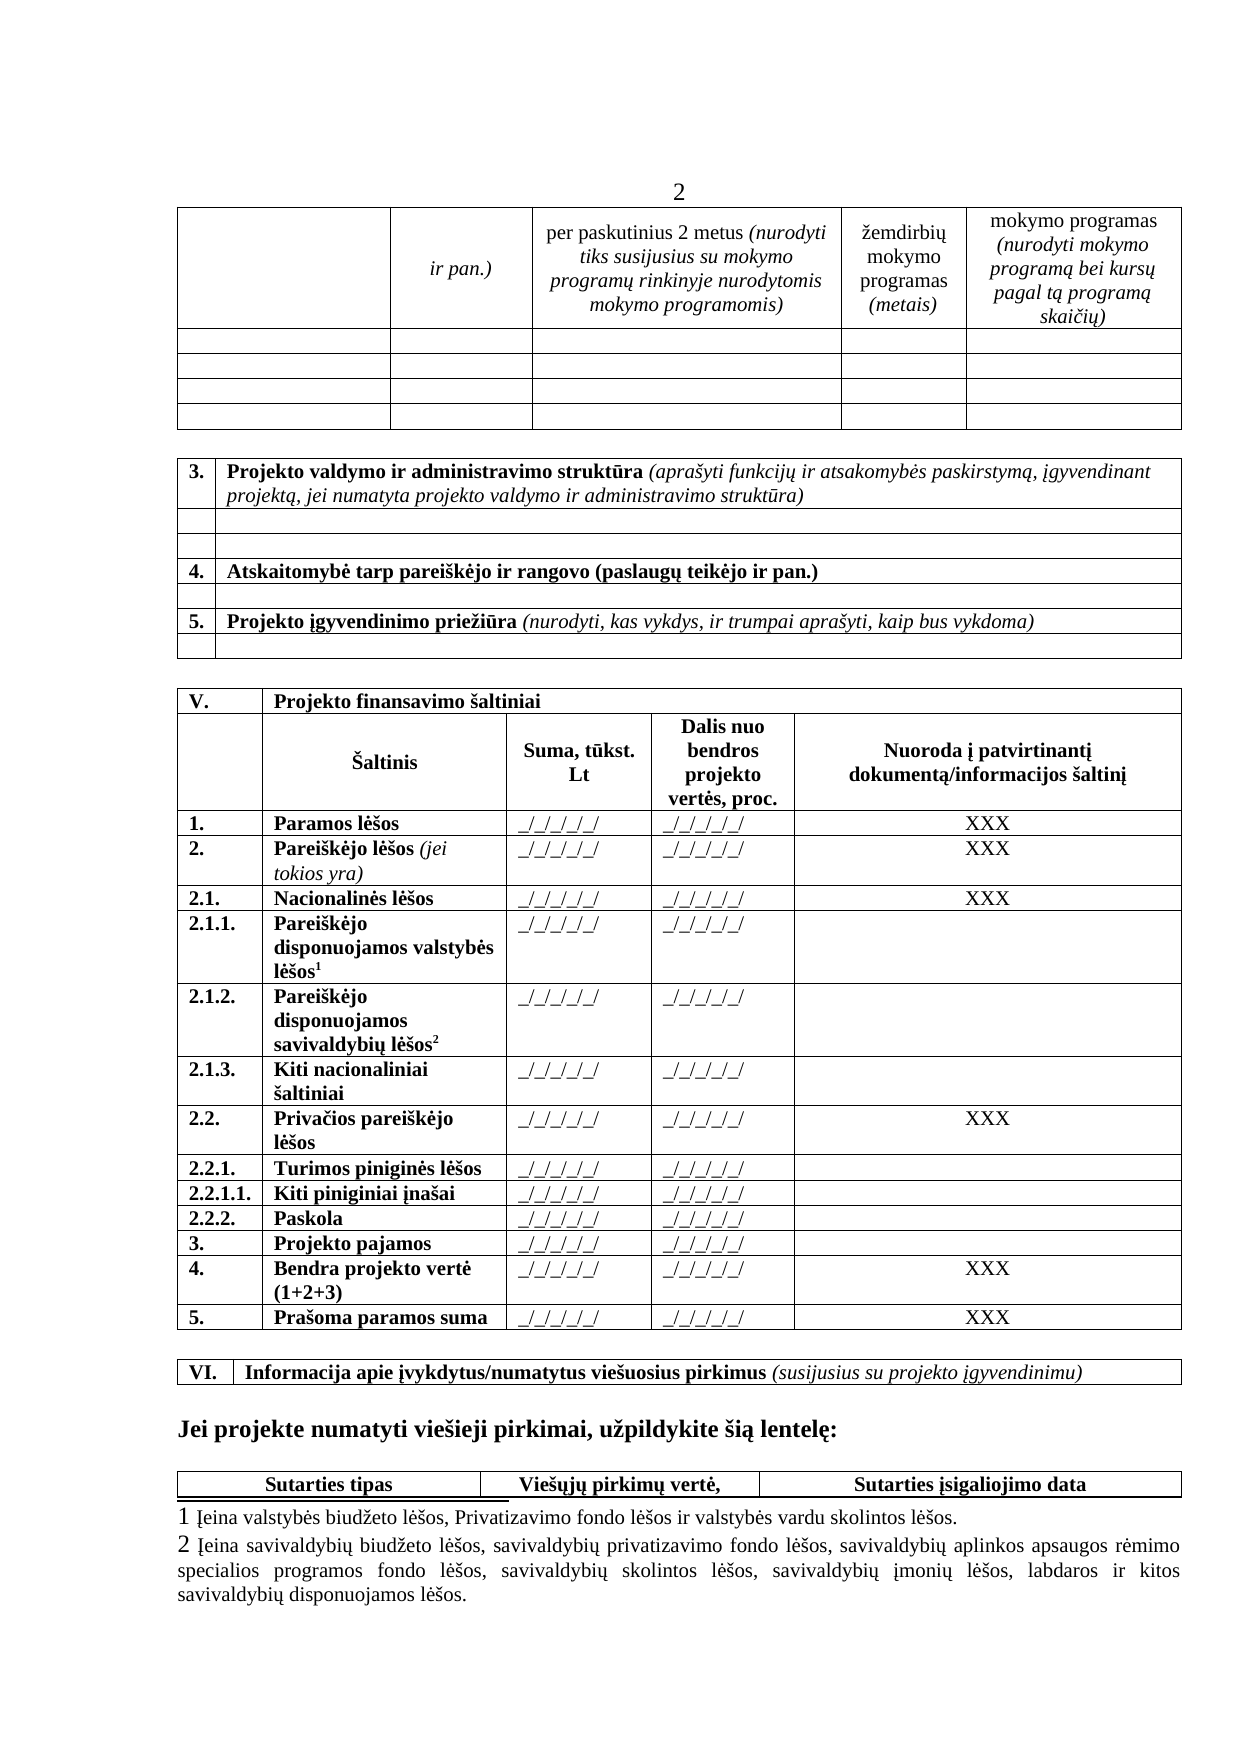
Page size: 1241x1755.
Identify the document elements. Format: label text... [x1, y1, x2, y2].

table_cell Privačios pareiškėjo lėšos [263, 1106, 506, 1154]
table_cell [795, 1206, 1181, 1230]
table_cell [178, 354, 390, 378]
table_cell [795, 984, 1181, 1056]
table_cell ir pan.) [391, 208, 532, 328]
table_cell [795, 911, 1181, 983]
table_cell XXX [795, 836, 1181, 884]
table_cell _/_/_/_/_/ [507, 1231, 651, 1255]
table_cell [533, 354, 841, 378]
table_cell [216, 634, 1181, 658]
table_header Sutarties įsigaliojimo data [760, 1472, 1181, 1496]
table_cell _/_/_/_/_/ [507, 886, 651, 909]
table_cell _/_/_/_/_/ [507, 836, 651, 884]
table_header Projekto finansavimo šaltiniai [263, 689, 1181, 713]
table_cell _/_/_/_/_/ [652, 911, 794, 983]
table_cell 2.2.1.1. [178, 1181, 262, 1204]
table_cell Dalis nuo bendros projekto vertės, proc. [652, 714, 794, 810]
table_cell [178, 379, 390, 403]
table_cell XXX [795, 811, 1181, 835]
table_header V. [178, 689, 262, 713]
table_header VI. [178, 1360, 233, 1384]
text Jei projekte numatyti viešieji pirkimai, užpildykite šią lentelę: [177, 1414, 1181, 1442]
table_cell [178, 329, 390, 353]
table_cell [533, 379, 841, 403]
table_cell 1. [178, 811, 262, 835]
table_cell _/_/_/_/_/ [652, 886, 794, 909]
table_cell _/_/_/_/_/ [652, 1181, 794, 1204]
table_cell [178, 208, 390, 328]
table_cell Projekto įgyvendinimo priežiūra (nurodyti, kas vykdys, ir trumpai aprašyti, kaip bus vykdoma) [216, 609, 1181, 633]
table_cell [178, 404, 390, 428]
table_cell 2.1.2. [178, 984, 262, 1056]
table_cell Projekto pajamos [263, 1231, 506, 1255]
table_cell Šaltinis [263, 714, 506, 810]
table_header 3. [178, 459, 215, 507]
table_cell [216, 509, 1181, 532]
table_cell _/_/_/_/_/ [507, 1181, 651, 1204]
table_cell [795, 1057, 1181, 1105]
table_cell _/_/_/_/_/ [507, 1106, 651, 1154]
table_cell _/_/_/_/_/ [652, 1106, 794, 1154]
table_cell _/_/_/_/_/ [652, 836, 794, 884]
table_cell _/_/_/_/_/ [507, 1206, 651, 1230]
table_cell Kiti piniginiai įnašai [263, 1181, 506, 1204]
table_cell 2. [178, 836, 262, 884]
table_cell [178, 509, 215, 532]
table_cell _/_/_/_/_/ [507, 1057, 651, 1105]
table_cell Pareiškėjo disponuojamos savivaldybių lėšos [263, 984, 506, 1056]
table_cell _/_/_/_/_/ [507, 984, 651, 1056]
table_cell _/_/_/_/_/ [652, 1256, 794, 1304]
table_cell Suma, tūkst. Lt [507, 714, 651, 810]
table_cell [533, 404, 841, 428]
table_cell 4. [178, 559, 215, 583]
table_cell [842, 404, 966, 428]
table_cell [216, 534, 1181, 558]
table_cell Atskaitomybė tarp pareiškėjo ir rangovo (paslaugų teikėjo ir pan.) [216, 559, 1181, 583]
table_cell _/_/_/_/_/ [507, 1256, 651, 1304]
table_cell 2.1.3. [178, 1057, 262, 1105]
table_cell _/_/_/_/_/ [652, 1155, 794, 1179]
table_cell 4. [178, 1256, 262, 1304]
table_cell Bendra projekto vertė (1+2+3) [263, 1256, 506, 1304]
table_cell [216, 584, 1181, 608]
table_cell _/_/_/_/_/ [652, 984, 794, 1056]
table_cell _/_/_/_/_/ [507, 811, 651, 835]
table_cell [842, 354, 966, 378]
table_cell 2.1. [178, 886, 262, 909]
table_cell [967, 329, 1181, 353]
table_header Viešųjų pirkimų vertė, [481, 1472, 759, 1496]
table_cell [967, 354, 1181, 378]
table_cell 5. [178, 609, 215, 633]
table_cell Nuoroda į patvirtinantį dokumentą/informacijos šaltinį [795, 714, 1181, 810]
table_cell [842, 329, 966, 353]
table_cell Pareiškėjo disponuojamos valstybės lėšos [263, 911, 506, 983]
table_cell Paramos lėšos [263, 811, 506, 835]
table_cell [967, 379, 1181, 403]
table_cell _/_/_/_/_/ [652, 1206, 794, 1230]
table_cell per paskutinius 2 metus (nurodyti tiks susijusius su mokymo programų rinkinyje nurodytomis mokymo programomis) [533, 208, 841, 328]
table_cell [178, 634, 215, 658]
table_cell 2.1.1. [178, 911, 262, 983]
table_cell _/_/_/_/_/ [652, 811, 794, 835]
table_cell _/_/_/_/_/ [507, 1155, 651, 1179]
table_cell [178, 534, 215, 558]
table_cell _/_/_/_/_/ [652, 1231, 794, 1255]
table_cell [178, 584, 215, 608]
table_cell [391, 329, 532, 353]
table_cell Pareiškėjo lėšos (jei tokios yra) [263, 836, 506, 884]
table_cell _/_/_/_/_/ [507, 1305, 651, 1329]
table_cell XXX [795, 1256, 1181, 1304]
table_cell [842, 379, 966, 403]
table_cell 5. [178, 1305, 262, 1329]
table_cell [533, 329, 841, 353]
table_cell žemdirbių mokymo programas (metais) [842, 208, 966, 328]
table_cell [795, 1155, 1181, 1179]
table_cell [967, 404, 1181, 428]
table_cell Turimos piniginės lėšos [263, 1155, 506, 1179]
table_cell Prašoma paramos suma [263, 1305, 506, 1329]
table_cell 2.2.1. [178, 1155, 262, 1179]
table_cell [795, 1181, 1181, 1204]
table_cell Nacionalinės lėšos [263, 886, 506, 909]
table_cell 2.2.2. [178, 1206, 262, 1230]
table_cell mokymo programas (nurodyti mokymo programą bei kursų pagal tą programą skaičių) [967, 208, 1181, 328]
table_cell 3. [178, 1231, 262, 1255]
table_cell [391, 354, 532, 378]
table_cell Kiti nacionaliniai šaltiniai [263, 1057, 506, 1105]
table_cell [178, 714, 262, 810]
table_header Informacija apie įvykdytus/numatytus viešuosius pirkimus (susijusius su projekto įgyvendinimu) [234, 1360, 1181, 1384]
table_cell XXX [795, 1305, 1181, 1329]
table_cell 2.2. [178, 1106, 262, 1154]
table_cell _/_/_/_/_/ [507, 911, 651, 983]
table_cell [795, 1231, 1181, 1255]
table_header Projekto valdymo ir administravimo struktūra (aprašyti funkcijų ir atsakomybės paskirstymą, įgyvendinant projektą, jei numatyta projekto valdymo ir administravimo struktūra) [216, 459, 1181, 507]
table_header Sutarties tipas [178, 1472, 480, 1496]
table_cell [391, 379, 532, 403]
table_cell XXX [795, 886, 1181, 909]
table_cell _/_/_/_/_/ [652, 1057, 794, 1105]
table_cell XXX [795, 1106, 1181, 1154]
table_cell Paskola [263, 1206, 506, 1230]
table_cell [391, 404, 532, 428]
table_cell _/_/_/_/_/ [652, 1305, 794, 1329]
